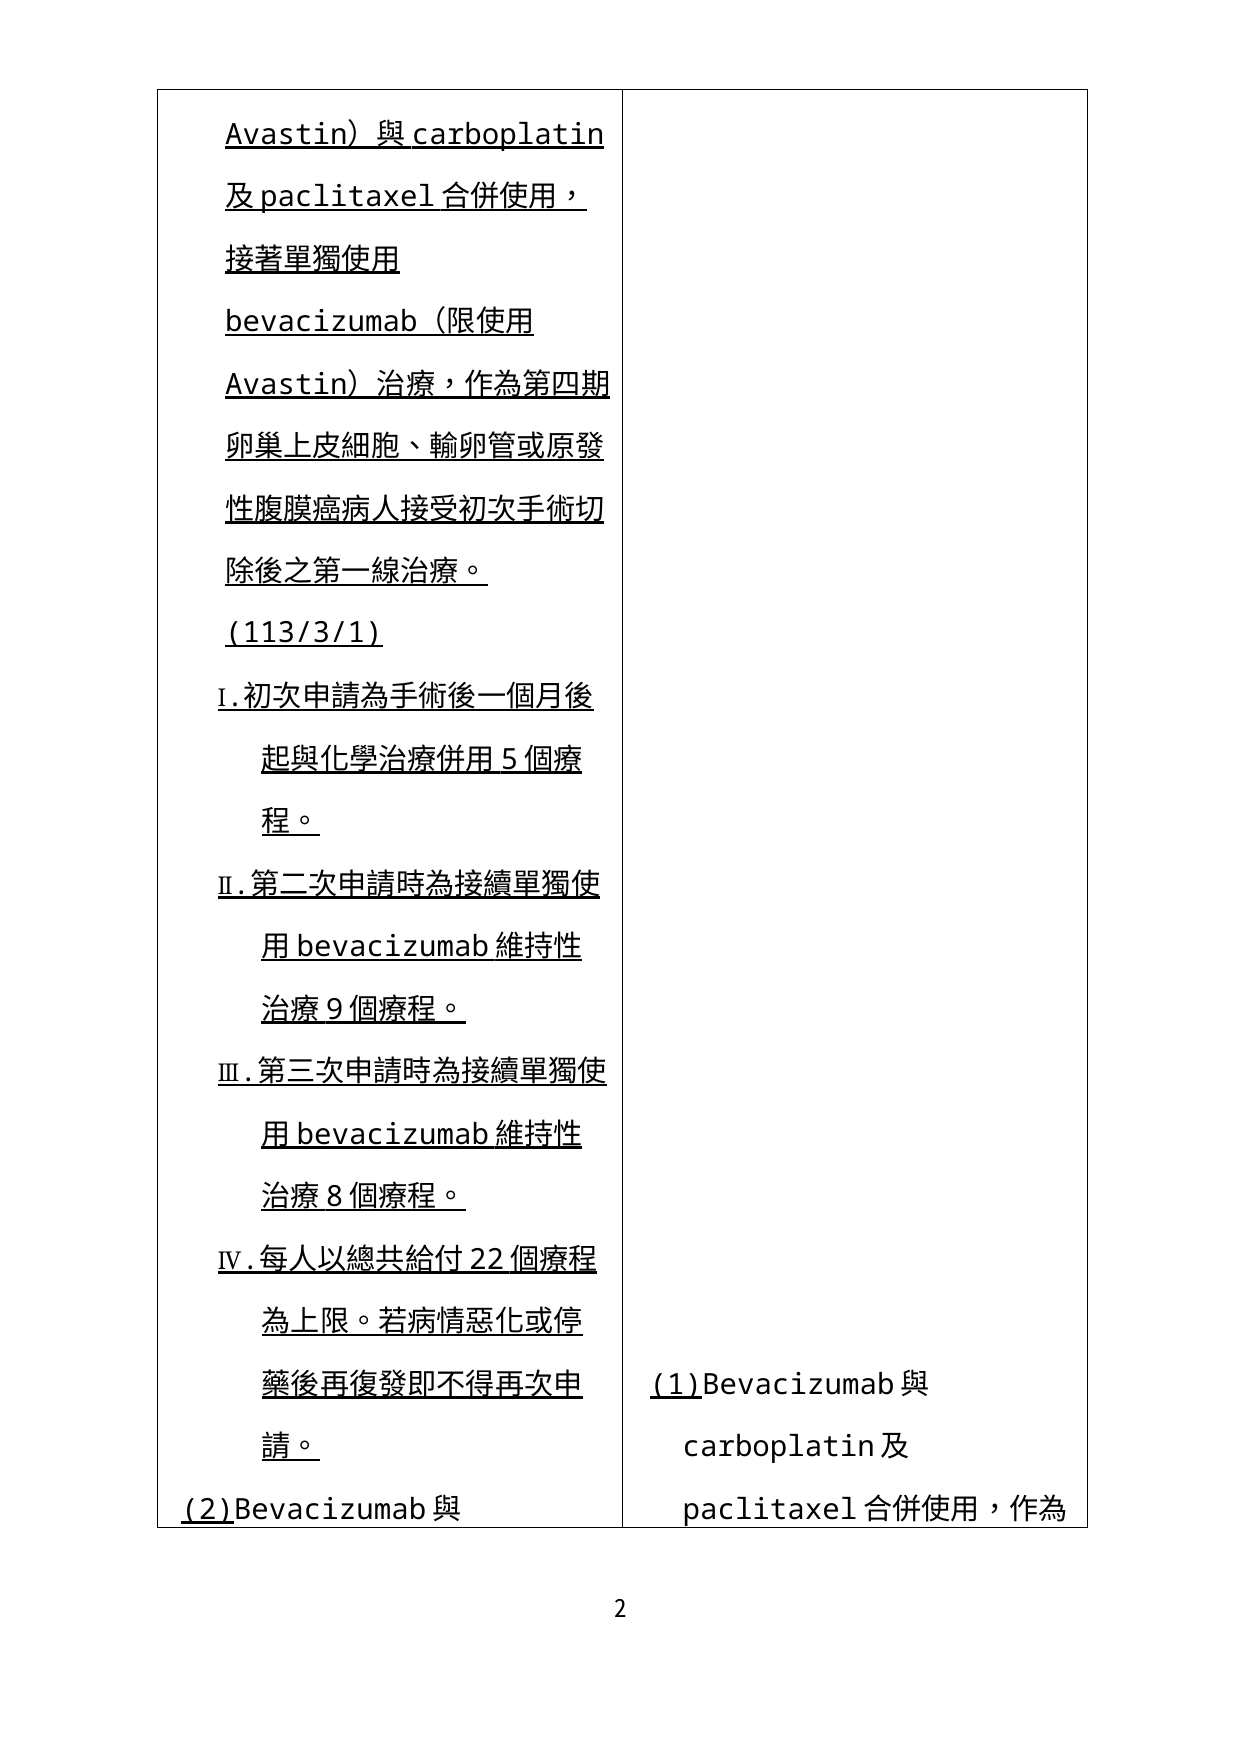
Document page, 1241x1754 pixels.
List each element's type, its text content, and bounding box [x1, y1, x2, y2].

table_cell Avastin）與carboplatin 及paclitaxel合併使用，接著單獨使用bevacizumab（限使用Avastin）治療，作為第四期卵巢上皮細胞、輸卵管或原發性腹膜癌病人接受初次手術切除後之第一線治療。(113/3/1) Ⅰ.初次申請為手術後一個月後起與化學治療併用5個療程。 Ⅱ.第二次申請時為接續單獨使用bevacizumab維持性治療9個療程。 Ⅲ.第三次申請時為接續單獨使用bevacizumab維持性治療8個療程。 Ⅳ.每人以總共給付22個療程為上限。若病情惡化或停藥後再復發即不得再次申請。 (2)Bevacizumab與 [158, 90, 622, 1527]
table_cell (1)Bevacizumab與carboplatin及paclitaxel合併使用，作為 [623, 90, 1087, 1527]
